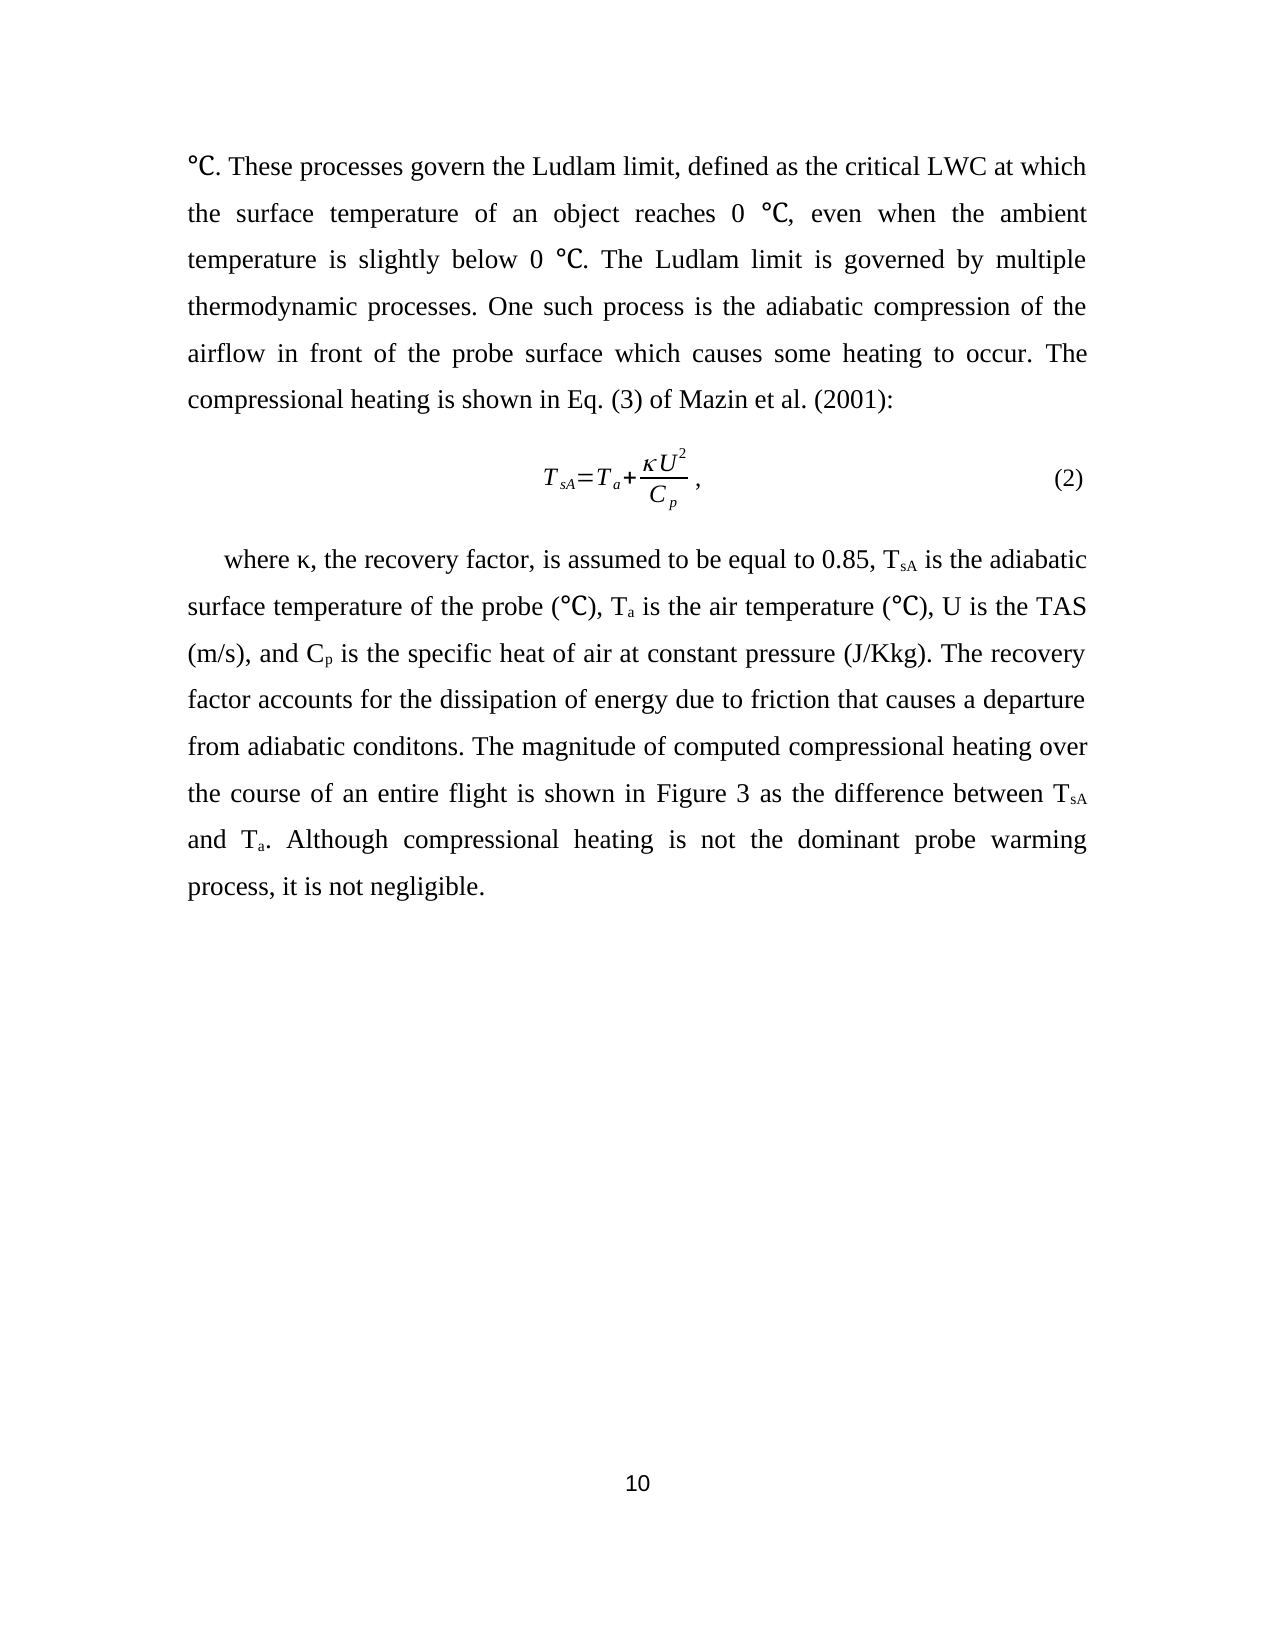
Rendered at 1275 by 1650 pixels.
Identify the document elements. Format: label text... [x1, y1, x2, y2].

text where κ, the recovery factor, is assumed to be equal to 0.85, TsA is the adiabatic surface temperature of the probe (℃), Ta is the air temperature (℃), U is the TAS (m/s), and Cp is the specific heat of air at constant pressure (J/Kkg). The recovery factor accounts for the dissipation of energy due to friction that causes a departure from adiabatic conditons. The magnitude of computed compressional heating over the course of an entire flight is shown in Figure 3 as the difference between TsA and Ta. Although compressional heating is not the dominant probe warming process, it is not negligible. [187, 543, 1087, 901]
table_header , [188, 445, 1050, 525]
table_header (2) [1050, 445, 1087, 525]
text ℃. These processes govern the Ludlam limit, defined as the critical LWC at which the surface temperature of an object reaches 0 ℃, even when the ambient temperature is slightly below 0 ℃. The Ludlam limit is governed by multiple thermodynamic processes. One such process is the adiabatic compression of the airflow in front of the probe surface which causes some heating to occur. The compressional heating is shown in Eq. (3) of Mazin et al. (2001): [187, 150, 1087, 414]
